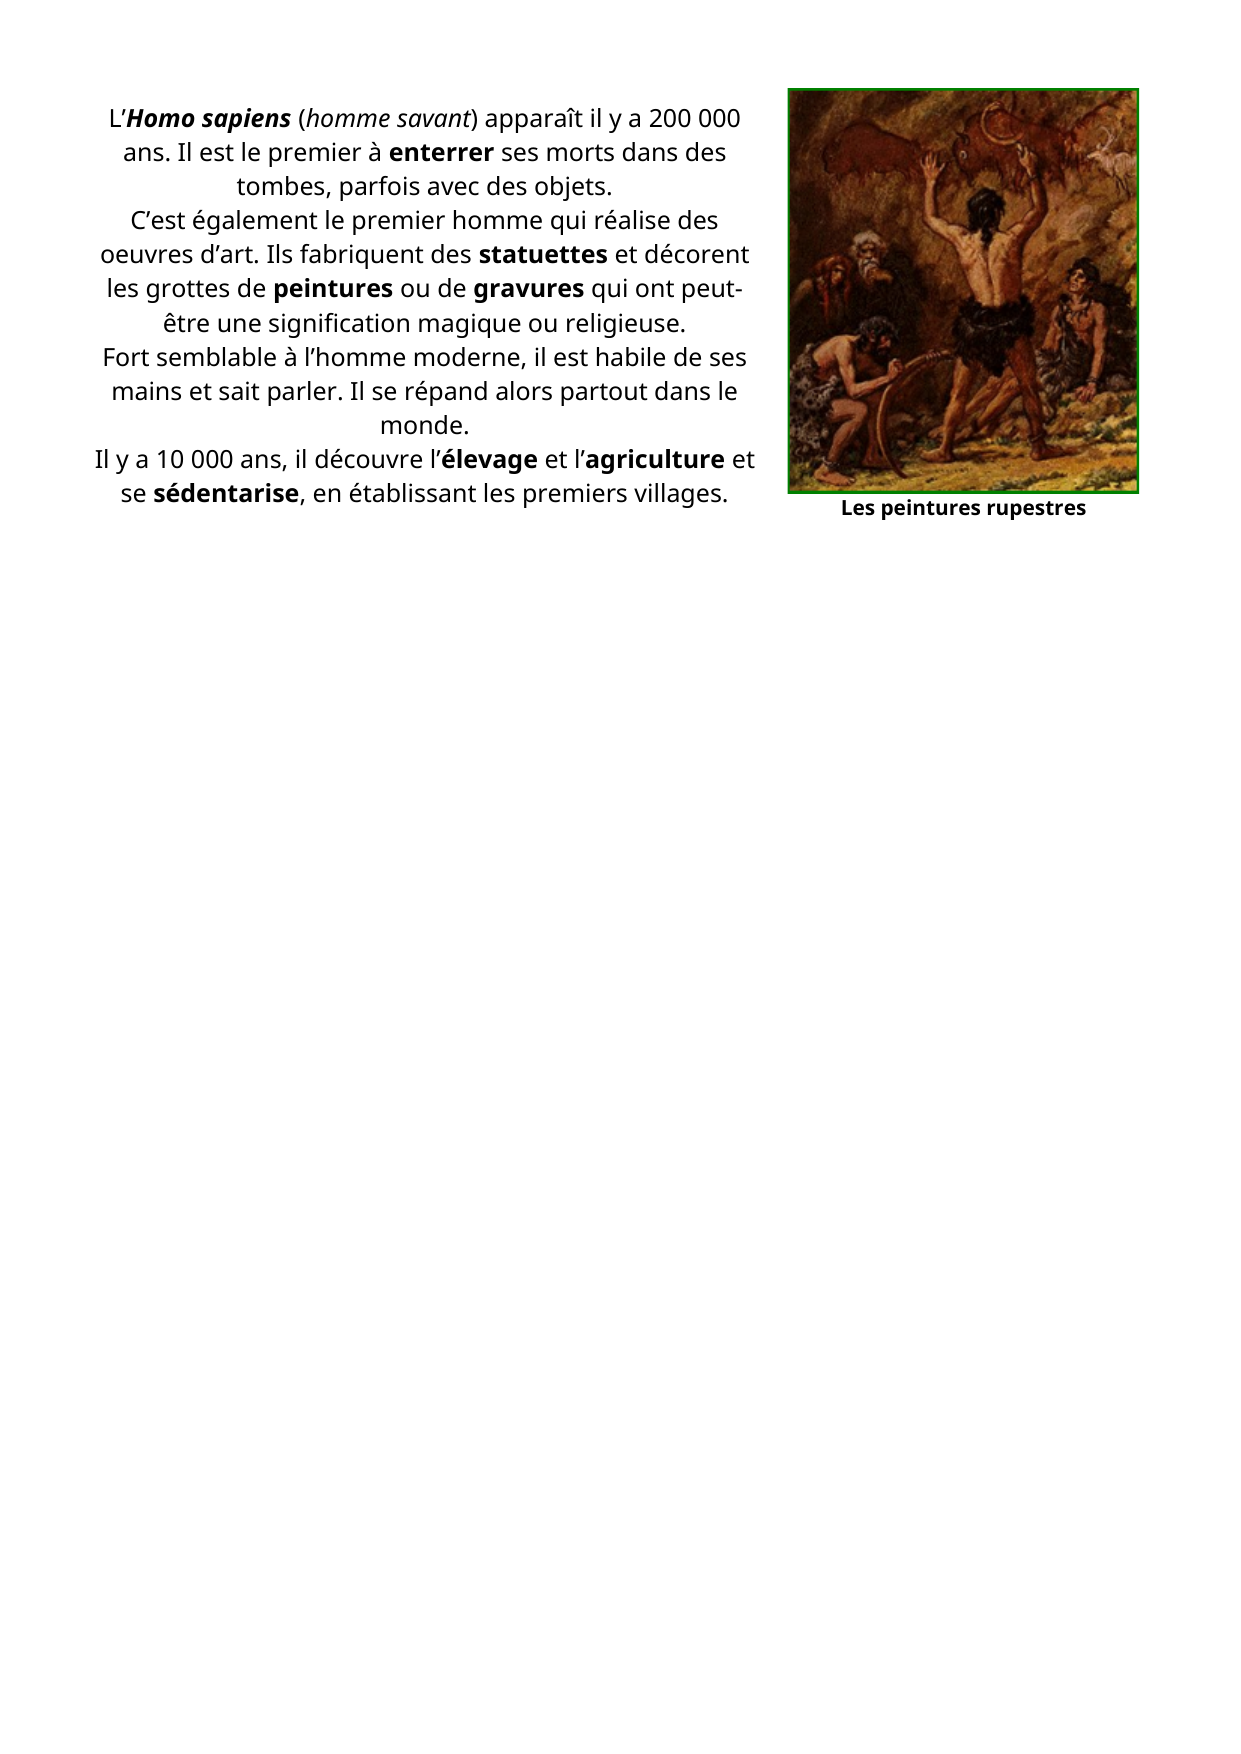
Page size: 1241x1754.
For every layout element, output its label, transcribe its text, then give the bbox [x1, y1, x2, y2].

table_header Les peintures rupestres [768, 89, 1159, 522]
table_header L’Homo sapiens (homme savant) apparaît il y a 200 000 ans. Il est le premier à enterrer ses morts dans des tombes, parfois avec des objets. C’est également le premier homme qui réalise des oeuvres d’art. Ils fabriquent des statuettes et décorent les grottes de peintures ou de gravures qui ont peut-être une signification magique ou religieuse. Fort semblable à l’homme moderne, il est habile de ses mains et sait parler. Il se répand alors partout dans le monde. Il y a 10 000 ans, il découvre l’élevage et l’agriculture et se sédentarise, en établissant les premiers villages. [81, 89, 768, 522]
picture [787, 88, 1140, 494]
